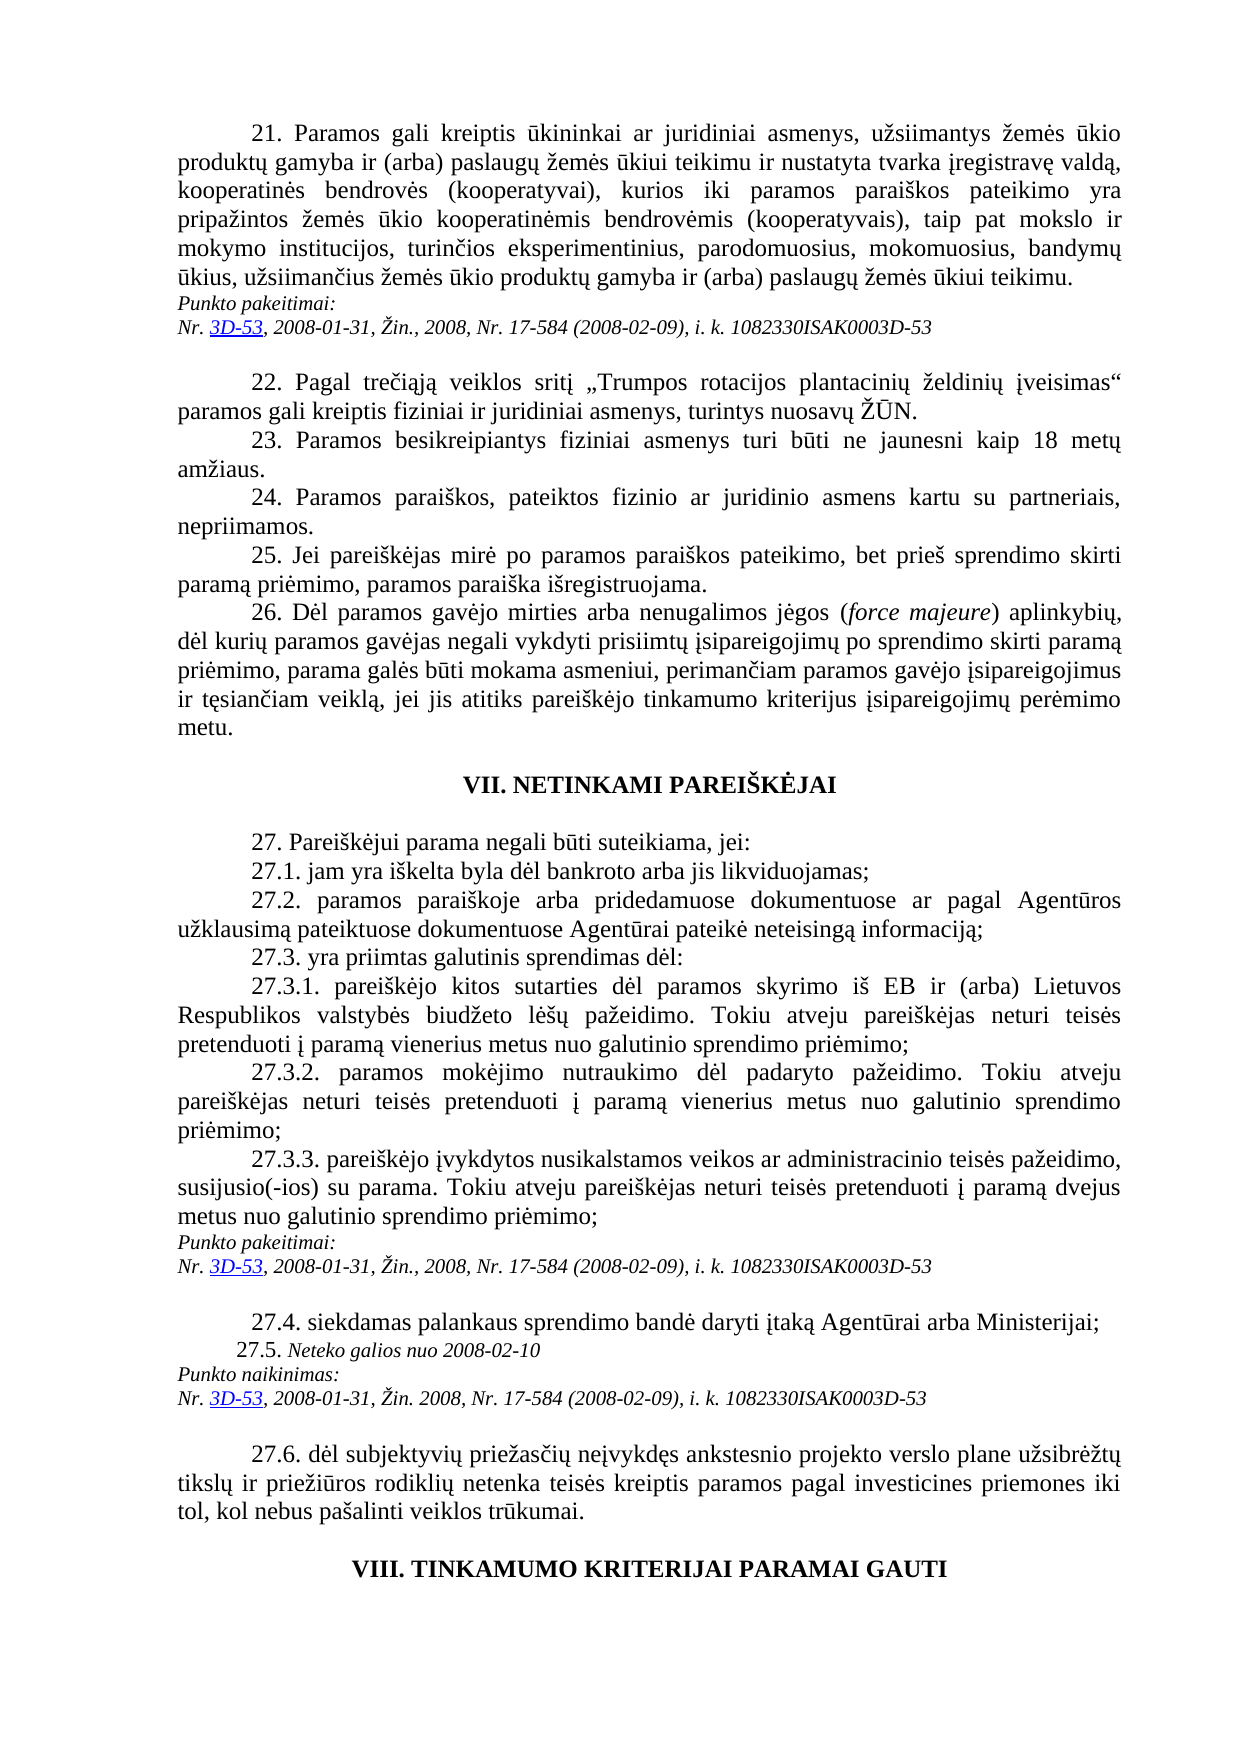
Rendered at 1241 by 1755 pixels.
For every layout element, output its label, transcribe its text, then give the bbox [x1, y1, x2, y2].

text Nr. 3D-53, 2008-01-31, Žin., 2008, Nr. 17-584 (2008-02-09), i. k. 1082330ISAK0003D-53 [177, 1254, 1122, 1278]
text Nr. 3D-53, 2008-01-31, Žin., 2008, Nr. 17-584 (2008-02-09), i. k. 1082330ISAK0003D-53 [177, 315, 1122, 339]
text 27.3. yra priimtas galutinis sprendimas dėl: [177, 942, 1122, 971]
text 22. Pagal trečiąją veiklos sritį „Trumpos rotacijos plantacinių želdinių įveisimas“ paramos gali kreiptis fiziniai ir juridiniai asmenys, turintys nuosavų ŽŪN. [177, 367, 1122, 425]
text Punkto pakeitimai: [177, 291, 1122, 315]
text 24. Paramos paraiškos, pateiktos fizinio ar juridinio asmens kartu su partneriais, nepriimamos. [177, 482, 1122, 540]
text 21. Paramos gali kreiptis ūkininkai ar juridiniai asmenys, užsiimantys žemės ūkio produktų gamyba ir (arba) paslaugų žemės ūkiui teikimu ir nustatyta tvarka įregistravę valdą, kooperatinės bendrovės (kooperatyvai), kurios iki paramos paraiškos pateikimo yra pripažintos žemės ūkio kooperatinėmis bendrovėmis (kooperatyvais), taip pat mokslo ir mokymo institucijos, turinčios eksperimentinius, parodomuosius, mokomuosius, bandymų ūkius, užsiimančius žemės ūkio produktų gamyba ir (arba) paslaugų žemės ūkiui teikimu. [177, 118, 1122, 291]
text 27.1. jam yra iškelta byla dėl bankroto arba jis likviduojamas; [177, 856, 1122, 885]
text Punkto naikinimas: [177, 1362, 1122, 1386]
text VII. NETINKAMI PAREIŠKĖJAI [177, 770, 1122, 799]
text VIII. TINKAMUMO KRITERIJAI PARAMAI GAUTI [177, 1554, 1122, 1583]
text 27.2. paramos paraiškoje arba pridedamuose dokumentuose ar pagal Agentūros užklausimą pateiktuose dokumentuose Agentūrai pateikė neteisingą informaciją; [177, 885, 1122, 942]
text 27.3.3. pareiškėjo įvykdytos nusikalstamos veikos ar administracinio teisės pažeidimo, susijusio(-ios) su parama. Tokiu atveju pareiškėjas neturi teisės pretenduoti į paramą dvejus metus nuo galutinio sprendimo priėmimo; [177, 1144, 1122, 1230]
text 27.3.2. paramos mokėjimo nutraukimo dėl padaryto pažeidimo. Tokiu atveju pareiškėjas neturi teisės pretenduoti į paramą vienerius metus nuo galutinio sprendimo priėmimo; [177, 1057, 1122, 1144]
text 27.6. dėl subjektyvių priežasčių neįvykdęs ankstesnio projekto verslo plane užsibrėžtų tikslų ir priežiūros rodiklių netenka teisės kreiptis paramos pagal investicines priemones iki tol, kol nebus pašalinti veiklos trūkumai. [177, 1439, 1122, 1525]
text 27.3.1. pareiškėjo kitos sutarties dėl paramos skyrimo iš EB ir (arba) Lietuvos Respublikos valstybės biudžeto lėšų pažeidimo. Tokiu atveju pareiškėjas neturi teisės pretenduoti į paramą vienerius metus nuo galutinio sprendimo priėmimo; [177, 971, 1122, 1057]
text Punkto pakeitimai: [177, 1230, 1122, 1254]
text 26. Dėl paramos gavėjo mirties arba nenugalimos jėgos (force majeure) aplinkybių, dėl kurių paramos gavėjas negali vykdyti prisiimtų įsipareigojimų po sprendimo skirti paramą priėmimo, parama galės būti mokama asmeniui, perimančiam paramos gavėjo įsipareigojimus ir tęsiančiam veiklą, jei jis atitiks pareiškėjo tinkamumo kriterijus įsipareigojimų perėmimo metu. [177, 597, 1122, 741]
text 25. Jei pareiškėjas mirė po paramos paraiškos pateikimo, bet prieš sprendimo skirti paramą priėmimo, paramos paraiška išregistruojama. [177, 540, 1122, 597]
text 27.5. Neteko galios nuo 2008-02-10 [177, 1336, 1122, 1362]
text Nr. 3D-53, 2008-01-31, Žin. 2008, Nr. 17-584 (2008-02-09), i. k. 1082330ISAK0003D-53 [177, 1386, 1122, 1410]
text 23. Paramos besikreipiantys fiziniai asmenys turi būti ne jaunesni kaip 18 metų amžiaus. [177, 425, 1122, 482]
text 27.4. siekdamas palankaus sprendimo bandė daryti įtaką Agentūrai arba Ministerijai; [177, 1307, 1122, 1336]
text 27. Pareiškėjui parama negali būti suteikiama, jei: [177, 827, 1122, 856]
